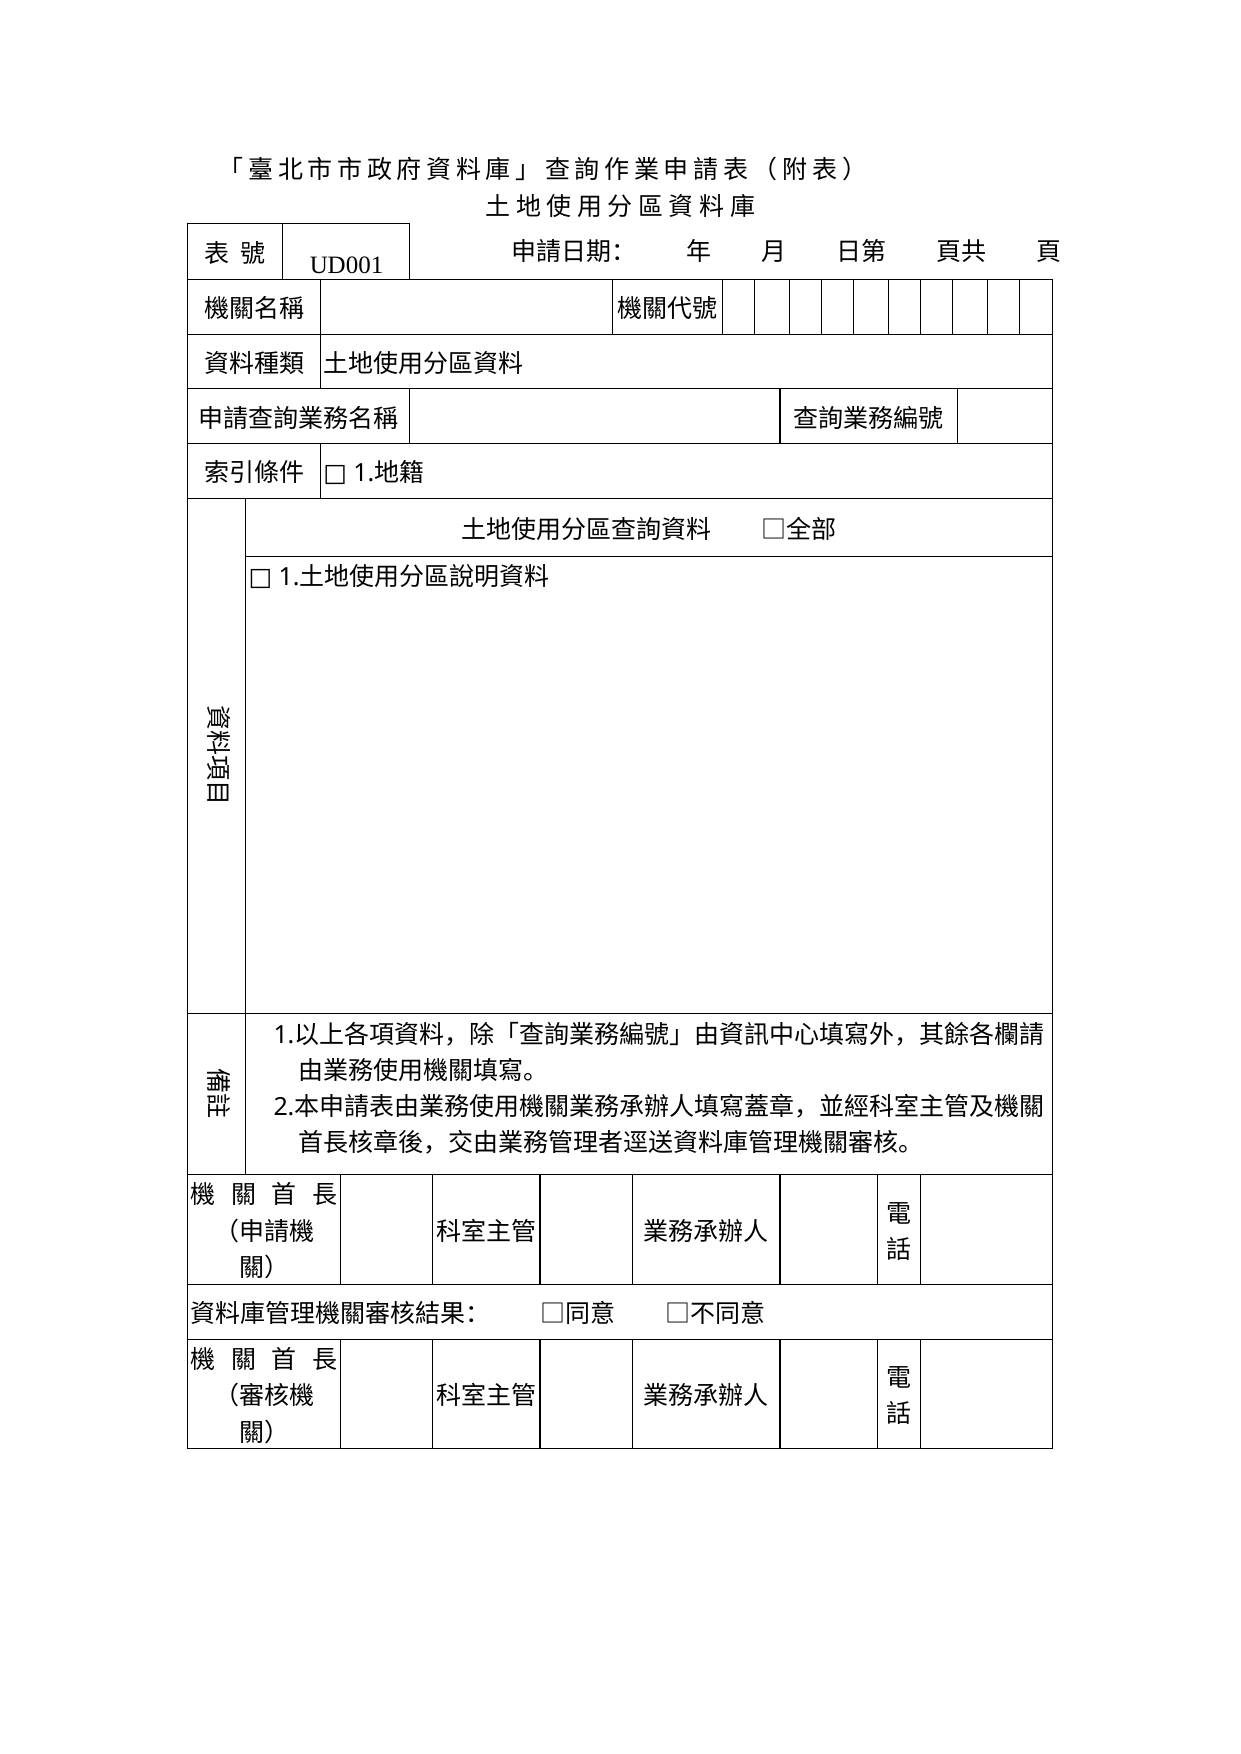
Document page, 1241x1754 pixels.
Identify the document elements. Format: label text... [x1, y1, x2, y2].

table_cell [321, 280, 612, 334]
table_cell 科室主管 [433, 1175, 539, 1284]
table_cell 土地使用分區查詢資料 □全部 [246, 499, 1052, 556]
table_cell 申請查詢業務名稱 [188, 389, 409, 443]
table_cell [889, 280, 920, 334]
table_cell [341, 1340, 432, 1448]
table_cell [822, 280, 853, 334]
table_cell [953, 280, 987, 334]
text 土 地 使 用 分 區 資 料 庫 [187, 186, 1053, 222]
table_cell [723, 280, 754, 334]
table_cell 電話 [878, 1340, 920, 1448]
table_cell [921, 1340, 1052, 1448]
table_cell 索引條件 [188, 444, 320, 498]
table_cell 業務承辦人 [633, 1175, 779, 1284]
table_cell 業務承辦人 [633, 1340, 779, 1448]
table_cell 土地使用分區資料 [321, 335, 1052, 388]
table_cell 資料庫管理機關審核結果： □同意 □不同意 [188, 1285, 1052, 1338]
table_cell 備註 [188, 1014, 245, 1174]
table_cell [921, 280, 952, 334]
table_cell [790, 280, 821, 334]
table_cell [781, 1175, 877, 1284]
table_cell 機關名稱 [188, 280, 320, 334]
table_cell [541, 1175, 632, 1284]
table_cell 機關首長 （申請機關） [188, 1175, 340, 1284]
table_cell [854, 280, 888, 334]
table_cell □ 1.土地使用分區說明資料 [246, 557, 1052, 1013]
table_cell 1.以上各項資料，除「查詢業務編號」由資訊中心填寫外，其餘各欄請由業務使用機關填寫。 2.本申請表由業務使用機關業務承辦人填寫蓋章，並經科室主管及機關首長核章後，交由業務管理者逕送資料庫管理機關審核。 [246, 1014, 1052, 1174]
table_cell [958, 389, 1052, 443]
table_cell [410, 389, 779, 443]
table_cell [755, 280, 789, 334]
table_cell 機關首長 （審核機關） [188, 1340, 340, 1448]
table_cell 機關代號 [613, 280, 722, 334]
table_header 表 號 [188, 224, 282, 279]
table_cell 科室主管 [433, 1340, 539, 1448]
table_cell [781, 1340, 877, 1448]
table_cell □ 1.地籍 [321, 444, 1052, 498]
table_cell 資料項目 [188, 499, 245, 1013]
table_cell [541, 1340, 632, 1448]
table_cell [341, 1175, 432, 1284]
table_cell 電話 [878, 1175, 920, 1284]
text 「臺北市市政府資料庫」查詢作業申請表（附表） [187, 150, 1053, 186]
table_cell [921, 1175, 1052, 1284]
table_cell 查詢業務編號 [781, 389, 957, 443]
table_cell 資料種類 [188, 335, 320, 388]
table_cell [1020, 280, 1052, 334]
table_header UD001 [283, 224, 409, 279]
table_cell [988, 280, 1019, 334]
